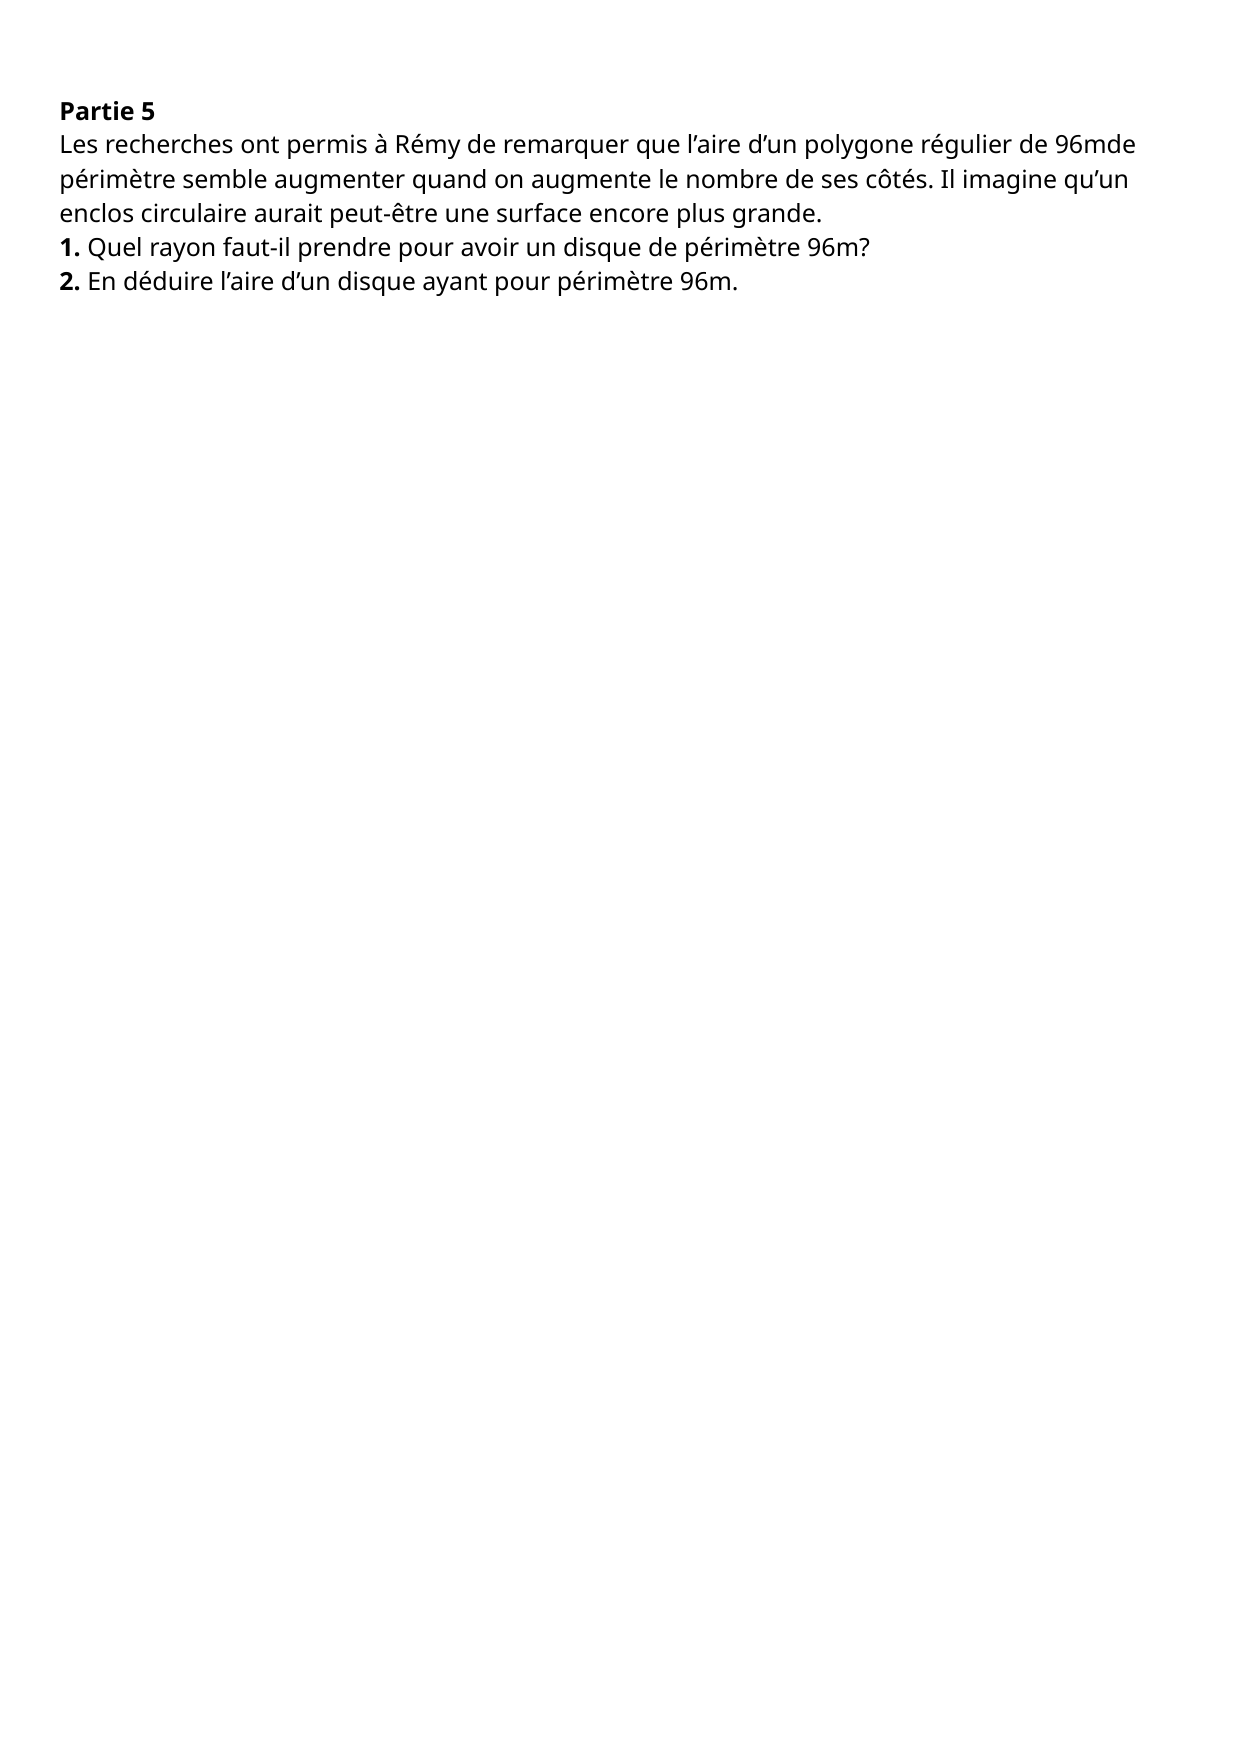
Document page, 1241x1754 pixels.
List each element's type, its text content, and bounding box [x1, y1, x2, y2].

text 1. Quel rayon faut-il prendre pour avoir un disque de périmètre 96m? [59, 229, 1181, 263]
text Les recherches ont permis à Rémy de remarquer que l’aire d’un polygone régulier de 96mde périmètre semble augmenter quand on augmente le nombre de ses côtés. Il imagine qu’un enclos circulaire aurait peut-être une surface encore plus grande. [59, 127, 1181, 229]
text Partie 5 [59, 93, 1181, 127]
text 2. En déduire l’aire d’un disque ayant pour périmètre 96m. [59, 263, 1181, 297]
